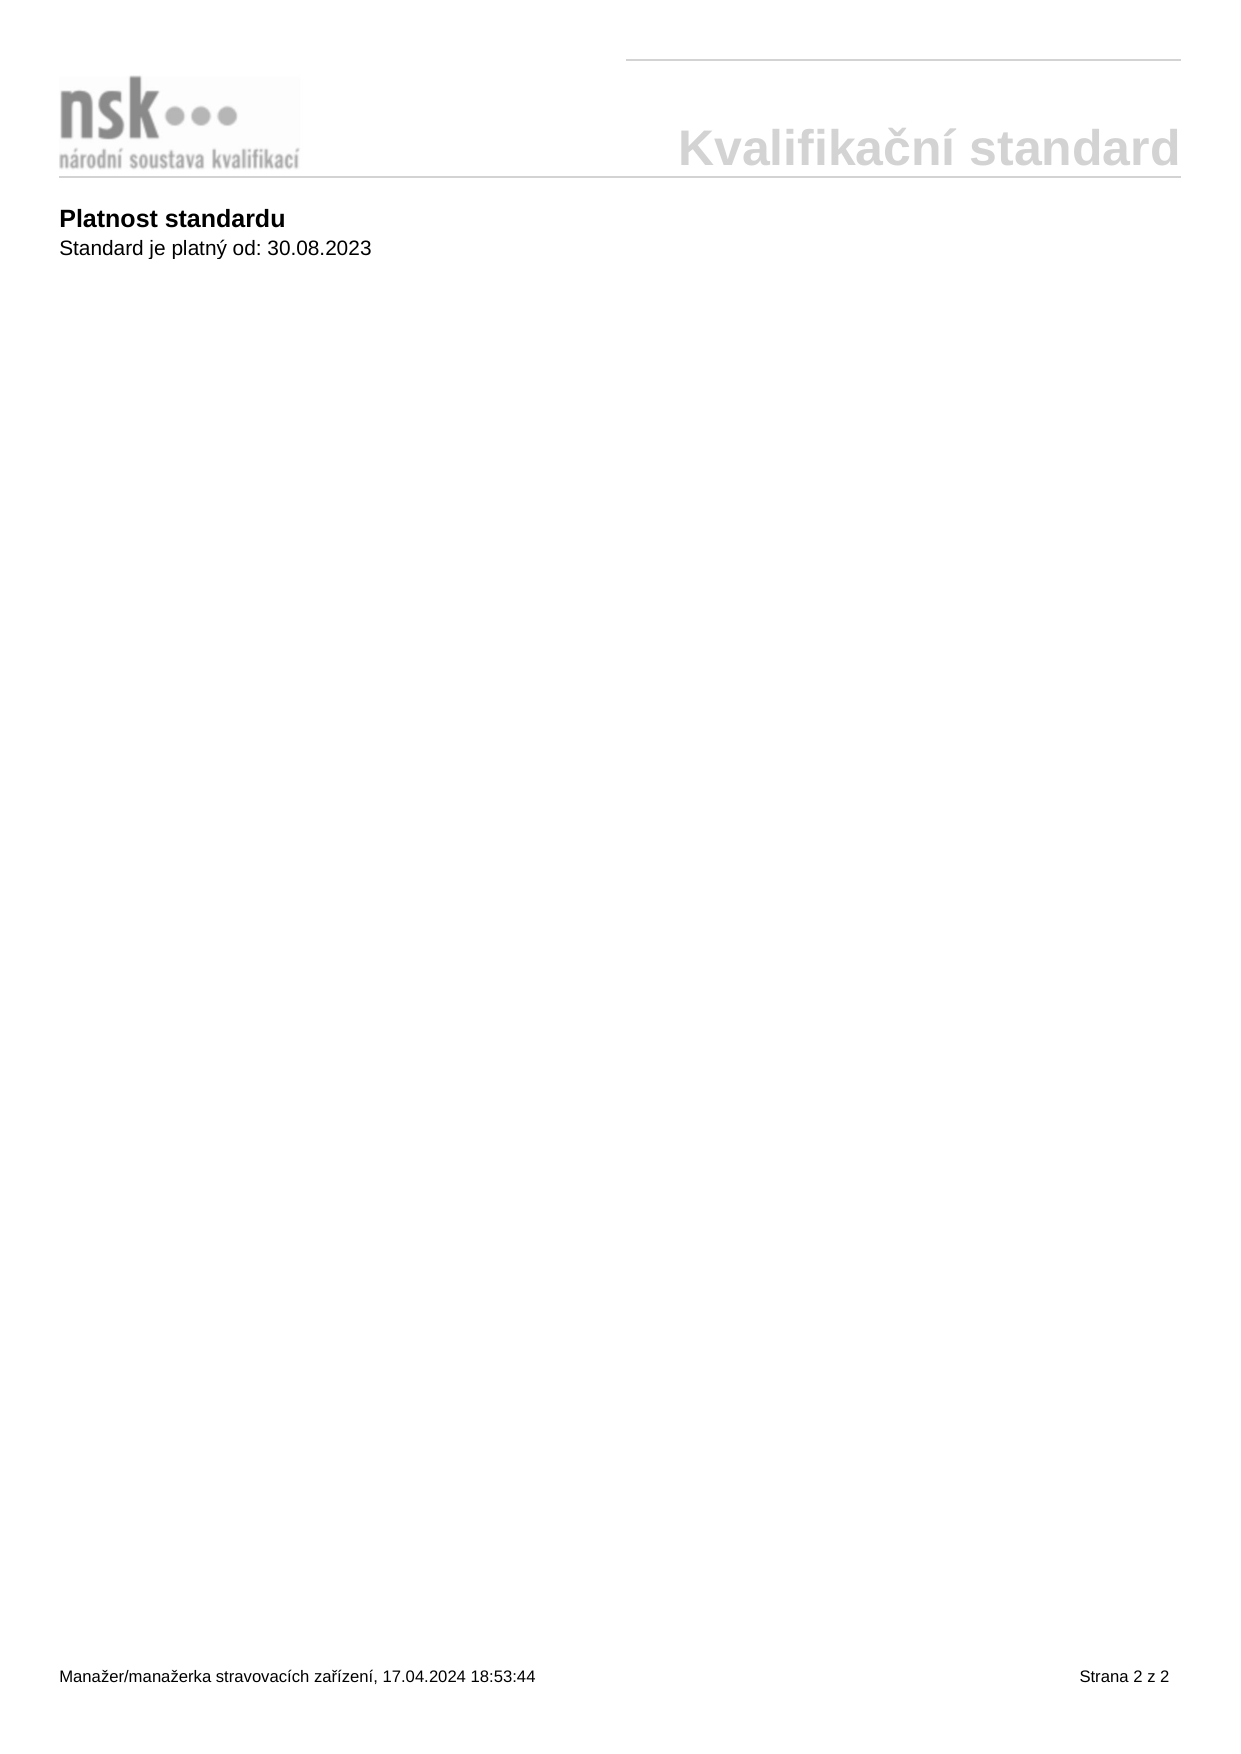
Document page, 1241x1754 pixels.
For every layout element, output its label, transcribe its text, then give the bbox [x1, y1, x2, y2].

table_cell [59, 859, 483, 1159]
table_cell [1169, 1159, 1181, 1409]
table_cell [626, 194, 862, 200]
table_cell [59, 1159, 483, 1409]
table_cell Platnost standardu [59, 200, 1181, 236]
table_cell [1093, 559, 1169, 859]
table_cell [1093, 859, 1169, 1159]
table_cell [1093, 1159, 1169, 1409]
table_cell [626, 1409, 862, 1658]
table_cell [1169, 1658, 1181, 1694]
table_cell [620, 1409, 626, 1658]
table_cell Kvalifikační standard [626, 61, 1181, 176]
table_cell [862, 559, 1093, 859]
table_cell [626, 1159, 862, 1409]
table_cell [862, 259, 1093, 559]
table_cell [862, 194, 1093, 200]
table_cell [620, 1159, 626, 1409]
table_cell [862, 1409, 1093, 1658]
table_cell [620, 259, 626, 559]
table_cell [621, 59, 626, 170]
table_cell [1093, 259, 1169, 559]
table_cell [484, 1409, 620, 1658]
table_cell [484, 559, 620, 859]
table_cell [626, 859, 862, 1159]
table_cell [484, 194, 620, 200]
table_cell [620, 559, 626, 859]
table_cell [59, 559, 483, 859]
table_cell [1169, 559, 1181, 859]
table_cell [484, 859, 620, 1159]
table_cell [1169, 1409, 1181, 1658]
table_cell [1169, 259, 1181, 559]
table_cell [484, 171, 620, 176]
table_cell [59, 171, 483, 176]
table_cell [1169, 859, 1181, 1159]
table_cell [1093, 1409, 1169, 1658]
table_cell [59, 1409, 483, 1658]
table_cell Standard je platný od: 30.08.2023 [59, 236, 1181, 259]
table_cell [626, 259, 862, 559]
table_cell [59, 194, 483, 200]
table_cell [620, 859, 626, 1159]
table_cell [484, 259, 620, 559]
table_cell [1169, 194, 1181, 200]
table_cell [862, 859, 1093, 1159]
table_cell [484, 1159, 620, 1409]
table_cell [1093, 194, 1169, 200]
table_cell [59, 259, 483, 559]
table_cell [862, 1159, 1093, 1409]
picture [58, 59, 621, 171]
table_cell [59, 178, 1181, 194]
table_cell Strana 2 z 2 [862, 1658, 1169, 1694]
table_cell Manažer/manažerka stravovacích zařízení, 17.04.2024 18:53:44 [59, 1658, 862, 1694]
table_cell [626, 559, 862, 859]
